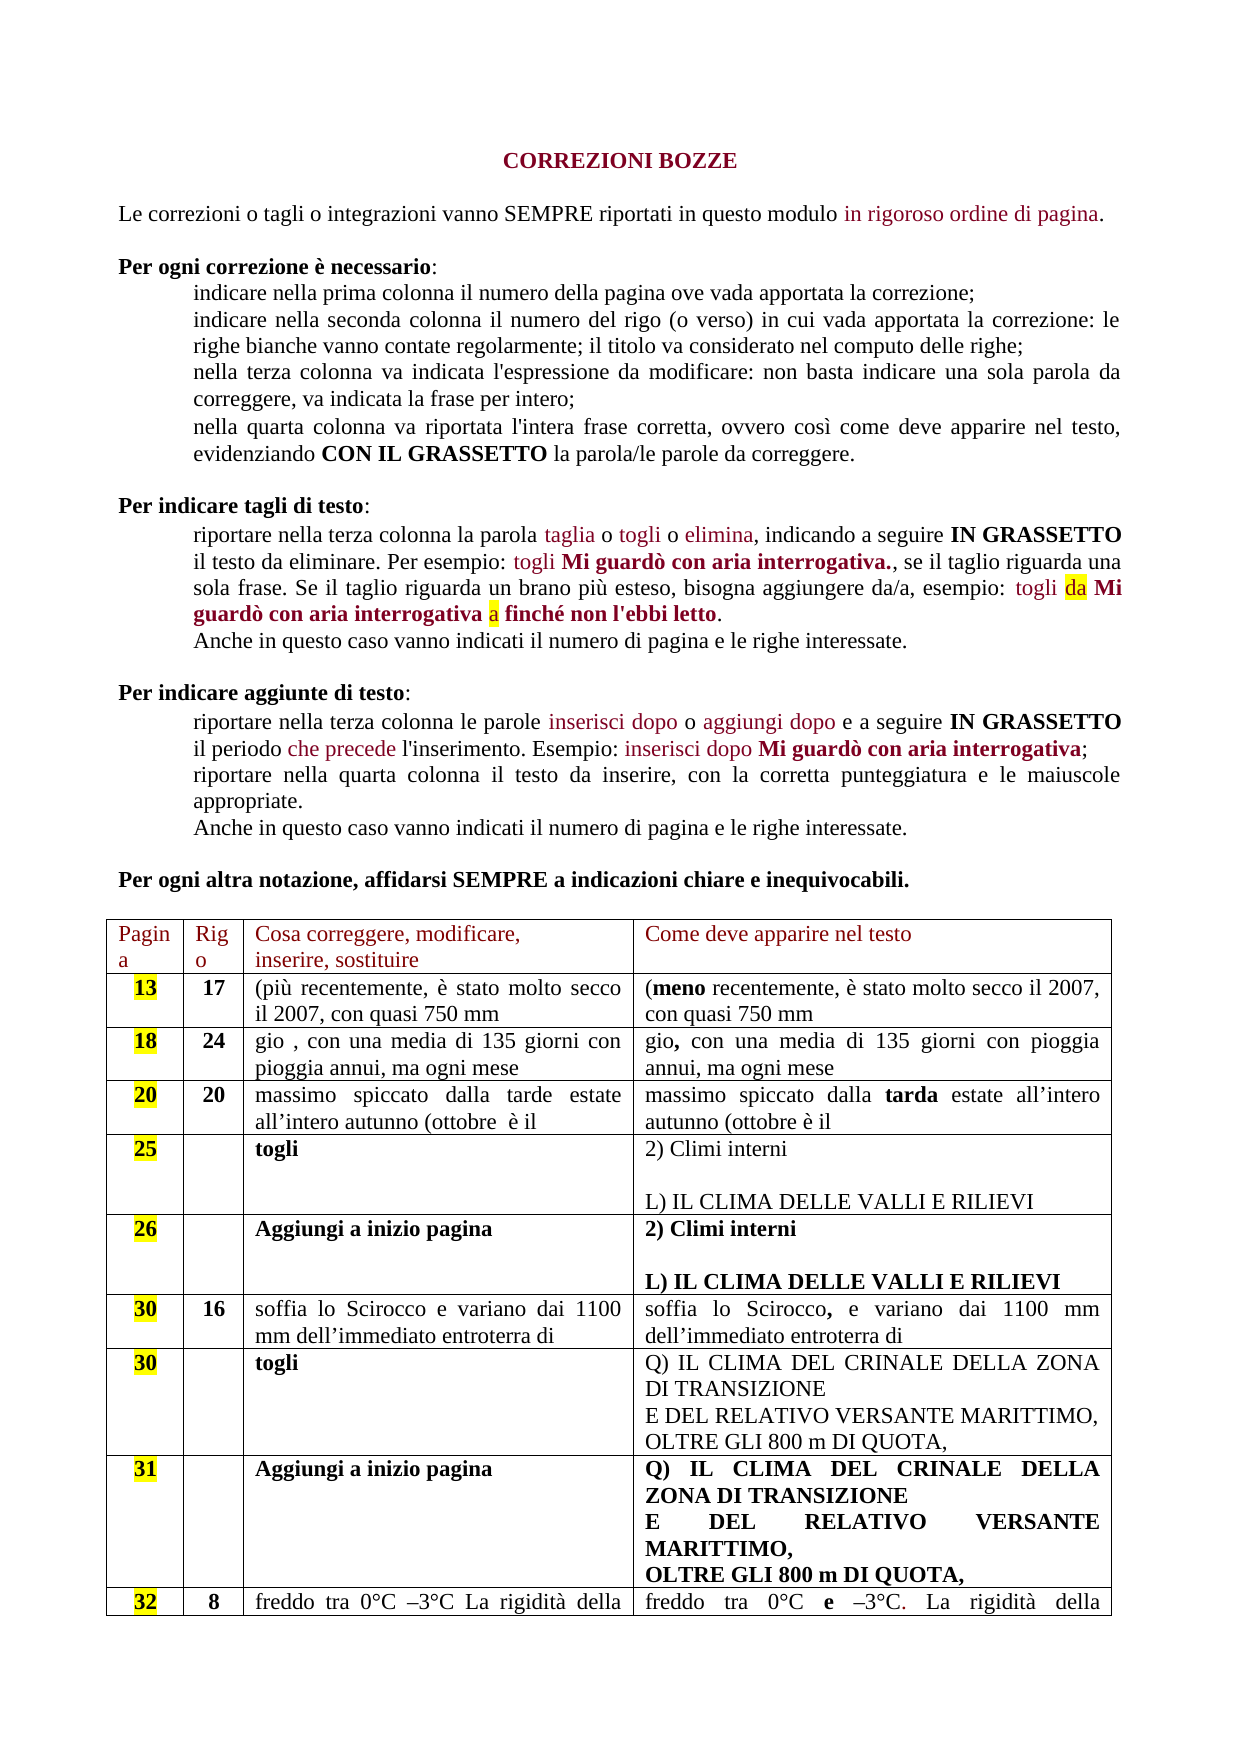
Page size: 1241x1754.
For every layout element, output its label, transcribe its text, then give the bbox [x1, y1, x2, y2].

list indicare nella prima colonna il numero della pagina ove vada apportata la correzione; [156, 279, 1122, 306]
table_cell togli [244, 1135, 633, 1214]
table_cell Aggiungi a inizio pagina [244, 1456, 633, 1587]
table_cell soffia lo Scirocco, e variano dai 1100 mm dell’immediato entroterra di [634, 1295, 1111, 1348]
table_cell massimo spiccato dalla tarde estate all’intero autunno (ottobre è il [244, 1081, 633, 1134]
table_cell 20 [184, 1081, 243, 1134]
list nella quarta colonna va riportata l'intera frase corretta, ovvero così come deve apparire nel testo, evidenziando CON IL GRASSETTO la parola/le parole da correggere. [156, 411, 1122, 466]
text Anche in questo caso vanno indicati il numero di pagina e le righe interessate. [193, 814, 1122, 840]
list indicare nella seconda colonna il numero del rigo (o verso) in cui vada apportata la correzione: le righe bianche vanno contate regolarmente; il titolo va considerato nel computo delle righe; [156, 306, 1122, 358]
list riportare nella terza colonna la parola taglia o togli o elimina, indicando a seguire IN GRASSETTO il testo da eliminare. Per esempio: togli Mi guardò con aria interrogativa., se il taglio riguarda una sola frase. Se il taglio riguarda un brano più esteso, bisogna aggiungere da/a, esempio: togli da Mi guardò con aria interrogativa a finché non l'ebbi letto. [156, 519, 1122, 627]
table_cell togli [244, 1349, 633, 1454]
text Per ogni correzione è necessario: [118, 253, 1122, 279]
table_cell 30 [107, 1349, 183, 1454]
table_cell 13 [107, 974, 183, 1027]
table_cell 2) Climi interni L) IL CLIMA DELLE VALLI E RILIEVI [634, 1135, 1111, 1214]
table_cell 24 [184, 1028, 243, 1080]
table_cell 26 [107, 1215, 183, 1294]
table_cell 30 [107, 1295, 183, 1348]
text Per indicare tagli di testo: [118, 493, 1122, 519]
table_cell 2) Climi interni L) IL CLIMA DELLE VALLI E RILIEVI [634, 1215, 1111, 1294]
table_cell 31 [107, 1456, 183, 1587]
table_cell Q) IL CLIMA DEL CRINALE DELLA ZONA DI TRANSIZIONE E DEL RELATIVO VERSANTE MARITTIMO, OLTRE GLI 800 m DI QUOTA, [634, 1349, 1111, 1454]
table_cell soffia lo Scirocco e variano dai 1100 mm dell’immediato entroterra di [244, 1295, 633, 1348]
table_cell (più recentemente, è stato molto secco il 2007, con quasi 750 mm [244, 974, 633, 1027]
list riportare nella terza colonna le parole inserisci dopo o aggiungi dopo e a seguire IN GRASSETTO il periodo che precede l'inserimento. Esempio: inserisci dopo Mi guardò con aria interrogativa; [156, 706, 1122, 761]
text Per indicare aggiunte di testo: [118, 679, 1122, 706]
table_cell [184, 1456, 243, 1587]
list riportare nella quarta colonna il testo da inserire, con la corretta punteggiatura e le maiuscole appropriate. [156, 761, 1122, 814]
table_cell 8 [184, 1588, 243, 1615]
table_cell 32 [107, 1588, 183, 1615]
text Le correzioni o tagli o integrazioni vanno SEMPRE riportati in questo modulo in rigoroso ordine di pagina. [118, 200, 1122, 227]
list nella terza colonna va indicata l'espressione da modificare: non basta indicare una sola parola da correggere, va indicata la frase per intero; [156, 358, 1122, 411]
table_cell Q) IL CLIMA DEL CRINALE DELLA ZONA DI TRANSIZIONE E DEL RELATIVO VERSANTE MARITTIMO, OLTRE GLI 800 m DI QUOTA, [634, 1456, 1111, 1587]
text Anche in questo caso vanno indicati il numero di pagina e le righe interessate. [193, 627, 1122, 653]
table_header Rigo [184, 920, 243, 973]
table_cell gio , con una media di 135 giorni con pioggia annui, ma ogni mese [244, 1028, 633, 1080]
table_cell 25 [107, 1135, 183, 1214]
table_cell 16 [184, 1295, 243, 1348]
table_cell gio, con una media di 135 giorni con pioggia annui, ma ogni mese [634, 1028, 1111, 1080]
table_cell [184, 1135, 243, 1214]
text Per ogni altra notazione, affidarsi SEMPRE a indicazioni chiare e inequivocabili. [118, 866, 1122, 893]
table_header Come deve apparire nel testo [634, 920, 1111, 973]
table_header Cosa correggere, modificare, inserire, sostituire [244, 920, 633, 973]
table_cell massimo spiccato dalla tarda estate all’intero autunno (ottobre è il [634, 1081, 1111, 1134]
table_header Pagina [107, 920, 183, 973]
table_cell 18 [107, 1028, 183, 1080]
table_cell 20 [107, 1081, 183, 1134]
table_cell [184, 1215, 243, 1294]
table_cell 17 [184, 974, 243, 1027]
table_cell (meno recentemente, è stato molto secco il 2007, con quasi 750 mm [634, 974, 1111, 1027]
table_cell freddo tra 0°C e ‒3°C. La rigidità della [634, 1588, 1111, 1615]
table_cell freddo tra 0°C ‒3°C La rigidità della [244, 1588, 633, 1615]
table_cell Aggiungi a inizio pagina [244, 1215, 633, 1294]
table_cell [184, 1349, 243, 1454]
text CORREZIONI BOZZE [118, 148, 1122, 174]
